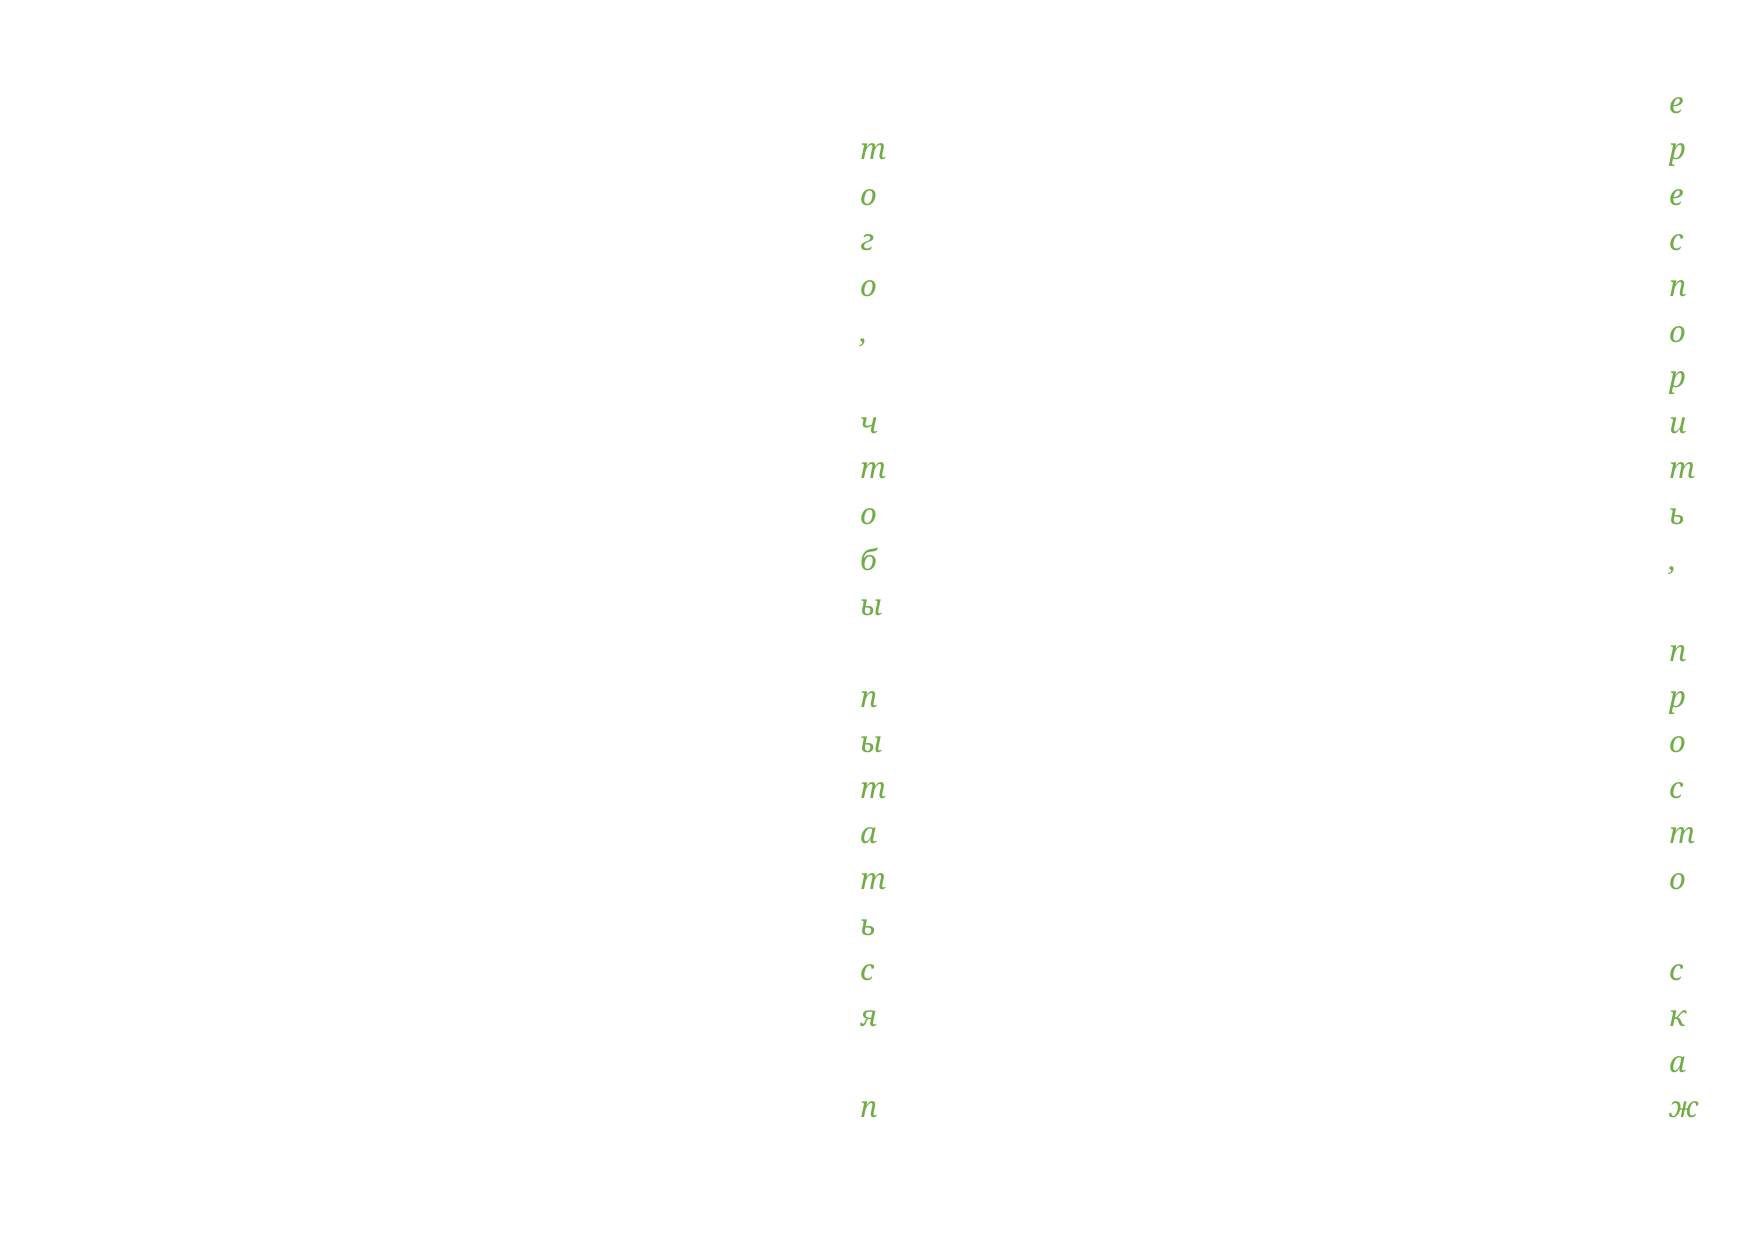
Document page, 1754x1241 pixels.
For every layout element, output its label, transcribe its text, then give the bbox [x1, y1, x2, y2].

list Прими заботу, но принимать саму помощь совершенно не обязательно. Вместо того, чтобы пытаться переспорить, просто скажи: “Да, мама”. [1669, 707, 1677, 1116]
list Прими заботу, но принимать саму помощь совершенно не обязательно. Вместо того, чтобы пытаться переспорить, просто скажи: “Да, мама”. [860, 83, 868, 1024]
